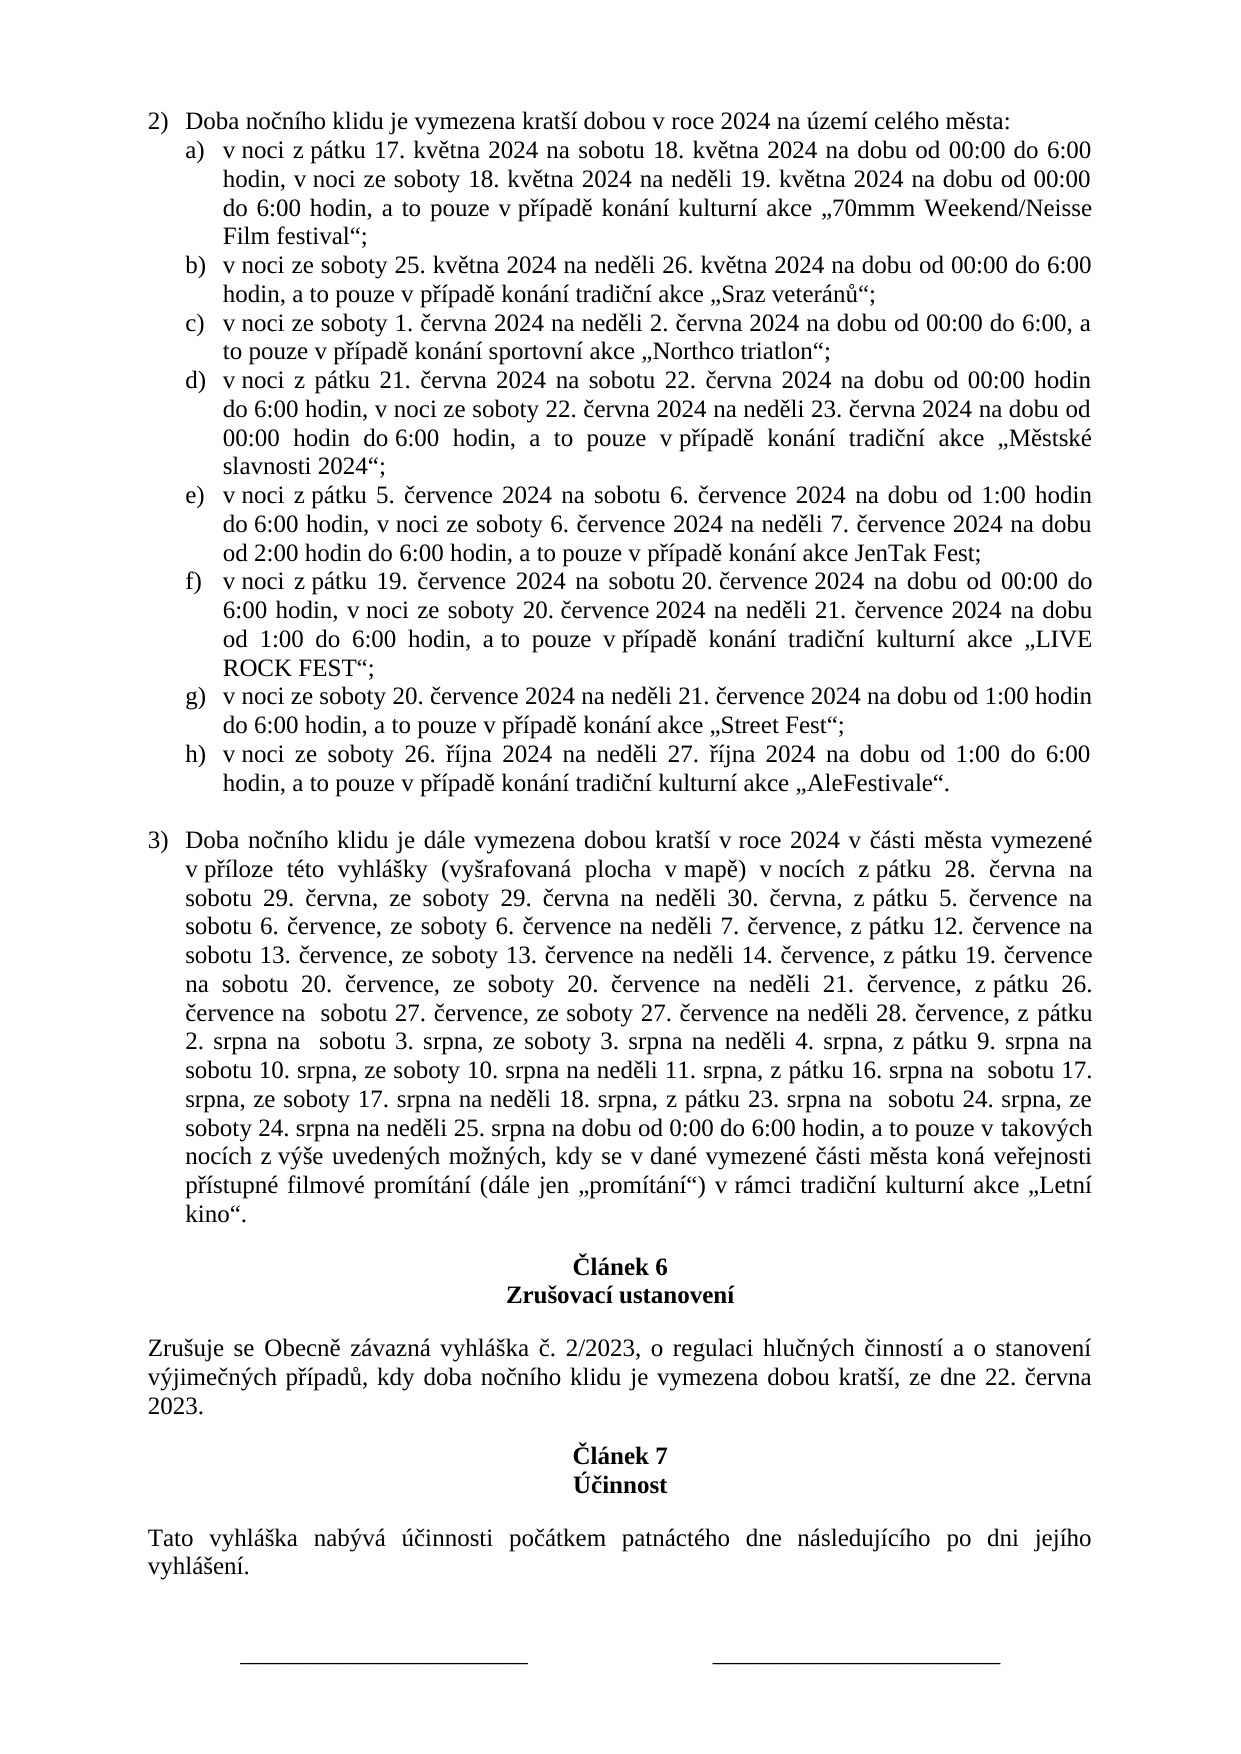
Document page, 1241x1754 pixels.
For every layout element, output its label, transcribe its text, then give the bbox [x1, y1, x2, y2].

text Zrušuje se Obecně závazná vyhláška č. 2/2023, o regulaci hlučných činností a o stanovení výjimečných případů, kdy doba nočního klidu je vymezena dobou kratší, ze dne 22. června 2023. [148, 1333, 1092, 1419]
text Článek 6 [148, 1252, 1092, 1280]
text Zrušovací ustanovení [148, 1280, 1092, 1309]
text Článek 7 [148, 1441, 1092, 1470]
table_header _______________________ [148, 1638, 620, 1666]
list v noci ze soboty 1. června 2024 na neděli 2. června 2024 na dobu od 00:00 do 6:00, a to pouze v případě konání sportovní akce „Northco triatlon“; [185, 308, 1092, 365]
list Doba nočního klidu je dále vymezena dobou kratší v roce 2024 v části města vymezené v příloze této vyhlášky (vyšrafovaná plocha v mapě) v nocích z pátku 28. června na sobotu 29. června, ze soboty 29. června na neděli 30. června, z pátku 5. července na sobotu 6. července, ze soboty 6. července na neděli 7. července, z pátku 12. července na sobotu 13. července, ze soboty 13. července na neděli 14. července, z pátku 19. července na sobotu 20. července, ze soboty 20. července na neděli 21. července, z pátku 26. července na sobotu 27. července, ze soboty 27. července na neděli 28. července, z pátku 2. srpna na sobotu 3. srpna, ze soboty 3. srpna na neděli 4. srpna, z pátku 9. srpna na sobotu 10. srpna, ze soboty 10. srpna na neděli 11. srpna, z pátku 16. srpna na sobotu 17. srpna, ze soboty 17. srpna na neděli 18. srpna, z pátku 23. srpna na sobotu 24. srpna, ze soboty 24. srpna na neděli 25. srpna na dobu od 0:00 do 6:00 hodin, a to pouze v takových nocích z výše uvedených možných, kdy se v dané vymezené části města koná veřejnosti přístupné filmové promítání (dále jen „promítání“) v rámci tradiční kulturní akce „Letní kino“. [148, 825, 1092, 1228]
text Účinnost [148, 1470, 1092, 1498]
table_header _______________________ [620, 1638, 1092, 1666]
list v noci z pátku 17. května 2024 na sobotu 18. května 2024 na dobu od 00:00 do 6:00 hodin, v noci ze soboty 18. května 2024 na neděli 19. května 2024 na dobu od 00:00 do 6:00 hodin, a to pouze v případě konání kulturní akce „70mmm Weekend/Neisse Film festival“; [185, 135, 1092, 250]
list Doba nočního klidu je vymezena kratší dobou v roce 2024 na území celého města: [148, 106, 1092, 135]
list v noci z pátku 19. července 2024 na sobotu 20. července 2024 na dobu od 00:00 do 6:00 hodin, v noci ze soboty 20. července 2024 na neděli 21. července 2024 na dobu od 1:00 do 6:00 hodin, a to pouze v případě konání tradiční kulturní akce „LIVE ROCK FEST“; [185, 566, 1092, 681]
list v noci z pátku 5. července 2024 na sobotu 6. července 2024 na dobu od 1:00 hodin do 6:00 hodin, v noci ze soboty 6. července 2024 na neděli 7. července 2024 na dobu od 2:00 hodin do 6:00 hodin, a to pouze v případě konání akce JenTak Fest; [185, 480, 1092, 566]
text Tato vyhláška nabývá účinnosti počátkem patnáctého dne následujícího po dni jejího vyhlášení. [148, 1523, 1092, 1580]
list v noci ze soboty 25. května 2024 na neděli 26. května 2024 na dobu od 00:00 do 6:00 hodin, a to pouze v případě konání tradiční akce „Sraz veteránů“; [185, 250, 1092, 308]
list v noci ze soboty 26. října 2024 na neděli 27. října 2024 na dobu od 1:00 do 6:00 hodin, a to pouze v případě konání tradiční kulturní akce „AleFestivale“. [185, 739, 1092, 796]
list v noci ze soboty 20. července 2024 na neděli 21. července 2024 na dobu od 1:00 hodin do 6:00 hodin, a to pouze v případě konání akce „Street Fest“; [185, 681, 1092, 739]
list v noci z pátku 21. června 2024 na sobotu 22. června 2024 na dobu od 00:00 hodin do 6:00 hodin, v noci ze soboty 22. června 2024 na neděli 23. června 2024 na dobu od 00:00 hodin do 6:00 hodin, a to pouze v případě konání tradiční akce „Městské slavnosti 2024“; [185, 365, 1092, 480]
